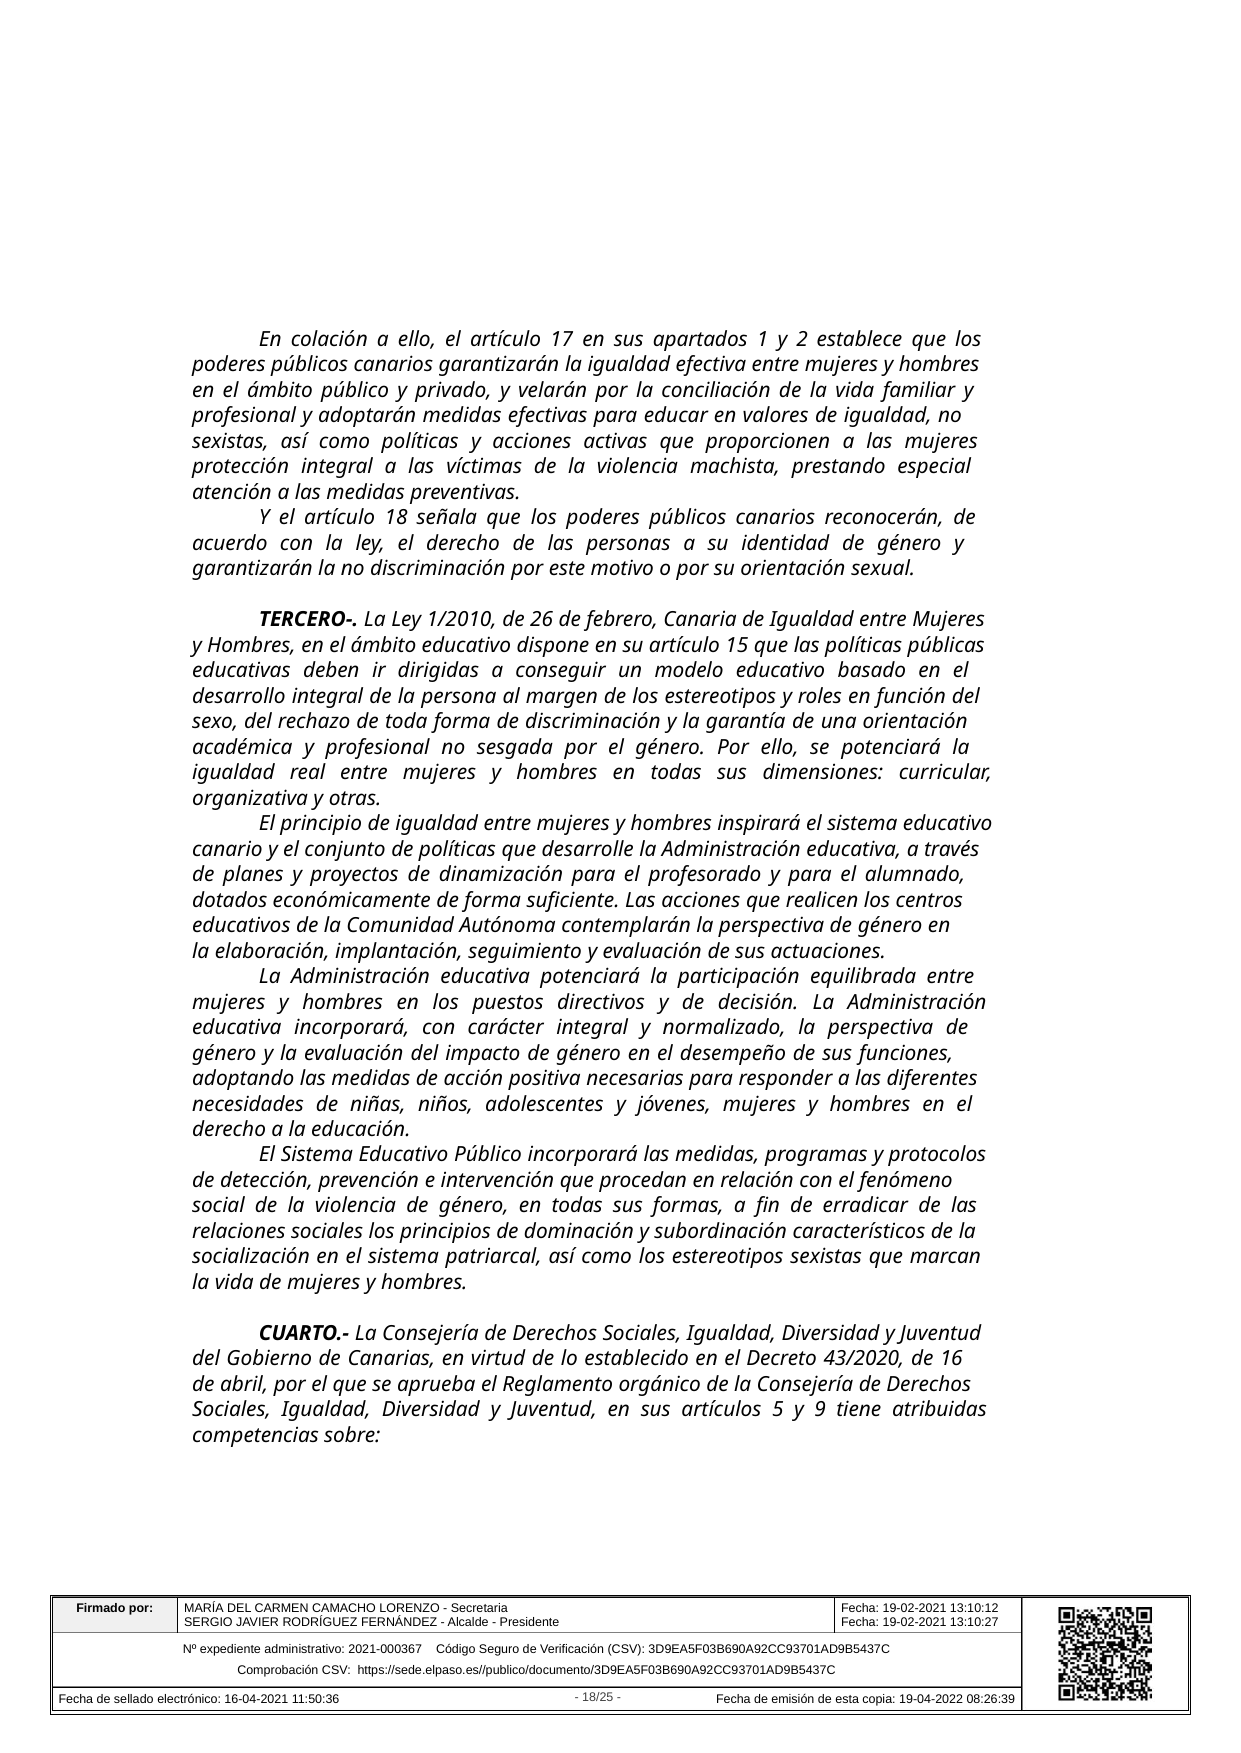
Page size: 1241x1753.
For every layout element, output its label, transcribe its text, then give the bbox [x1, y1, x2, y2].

text - 18/25 - [574, 1691, 640, 1705]
text género y la evaluación del impacto de género en el desempeño de sus funciones, [192, 1040, 1074, 1065]
text relaciones sociales los principios de dominación y subordinación característicos de la [192, 1218, 1074, 1243]
text Fecha: 19-02-2021 13:10:27 [841, 1615, 1022, 1629]
text Sociales, Igualdad, Diversidad y Juventud, en sus artículos 5 y 9 tiene atribuidas [192, 1397, 1074, 1422]
text El Sistema Educativo Público incorporará las medidas, programas y protocolos [259, 1142, 1074, 1167]
text El principio de igualdad entre mujeres y hombres inspirará el sistema educativo [259, 811, 1074, 836]
text la vida de mujeres y hombres. [192, 1269, 1074, 1294]
text mujeres y hombres en los puestos directivos y de decisión. La Administración [192, 989, 1074, 1014]
text adoptando las medidas de acción positiva necesarias para responder a las diferentes [192, 1066, 1074, 1091]
text Comprobación CSV: https://sede.elpaso.es//publico/documento/3D9EA5F03B690A92CC93701AD9B5437C [237, 1663, 916, 1677]
text educativa incorporará, con carácter integral y normalizado, la perspectiva de [192, 1015, 1074, 1040]
text social de la violencia de género, en todas sus formas, a fin de erradicar de las [192, 1193, 1074, 1218]
text Y el artículo 18 señala que los poderes públicos canarios reconocerán, de [259, 505, 1074, 530]
text CUARTO.- La Consejería de Derechos Sociales, Igualdad, Diversidad y Juventud [259, 1320, 1074, 1345]
text SERGIO JAVIER RODRÍGUEZ FERNÁNDEZ - Alcalde - Presidente [184, 1615, 586, 1629]
text igualdad real entre mujeres y hombres en todas sus dimensiones: curricular, [192, 760, 1074, 784]
text de abril, por el que se aprueba el Reglamento orgánico de la Consejería de Derechos [192, 1371, 1074, 1396]
text Nº expediente administrativo: 2021-000367 Código Seguro de Verificación (CSV): 3D9EA5F03B690A92CC93701AD9B5437C [183, 1642, 916, 1656]
text canario y el conjunto de políticas que desarrolle la Administración educativa, a través [192, 836, 1074, 861]
text Fecha de sellado electrónico: 16-04-2021 11:50:36 [58, 1692, 365, 1706]
text sexistas, así como políticas y acciones activas que proporcionen a las mujeres [192, 428, 1074, 453]
text sexo, del rechazo de toda forma de discriminación y la garantía de una orientación [192, 709, 1074, 734]
text académica y profesional no sesgada por el género. Por ello, se potenciará la [192, 734, 1074, 759]
text educativas deben ir dirigidas a conseguir un modelo educativo basado en el [192, 658, 1074, 683]
text TERCERO-. La Ley 1/2010, de 26 de febrero, Canaria de Igualdad entre Mujeres [259, 606, 1074, 632]
text Firmado por: [76, 1601, 172, 1615]
text protección integral a las víctimas de la violencia machista, prestando especial [192, 454, 1074, 479]
text educativos de la Comunidad Autónoma contemplarán la perspectiva de género en [192, 913, 1074, 938]
text y Hombres, en el ámbito educativo dispone en su artículo 15 que las políticas públicas [192, 632, 1074, 657]
text En colación a ello, el artículo 17 en sus apartados 1 y 2 establece que los [259, 326, 1074, 351]
text atención a las medidas preventivas. [192, 479, 1074, 504]
text dotados económicamente de forma suficiente. Las acciones que realicen los centros [192, 887, 1074, 912]
text la elaboración, implantación, seguimiento y evaluación de sus actuaciones. [192, 938, 1074, 963]
text La Administración educativa potenciará la participación equilibrada entre [259, 964, 1074, 989]
text derecho a la educación. [192, 1117, 1074, 1142]
text necesidades de niñas, niños, adolescentes y jóvenes, mujeres y hombres en el [192, 1091, 1074, 1116]
text MARÍA DEL CARMEN CAMACHO LORENZO - Secretaria [184, 1601, 586, 1615]
text Fecha de emisión de esta copia: 19-04-2022 08:26:39 [716, 1692, 1040, 1706]
picture [51, 1596, 1190, 1714]
text competencias sobre: [192, 1422, 1074, 1447]
text profesional y adoptarán medidas efectivas para educar en valores de igualdad, no [192, 403, 1074, 428]
text socialización en el sistema patriarcal, así como los estereotipos sexistas que marcan [192, 1244, 1074, 1269]
text poderes públicos canarios garantizarán la igualdad efectiva entre mujeres y hombres [192, 352, 1074, 377]
text acuerdo con la ley, el derecho de las personas a su identidad de género y [192, 531, 1074, 555]
text garantizarán la no discriminación por este motivo o por su orientación sexual. [192, 556, 1074, 581]
text en el ámbito público y privado, y velarán por la conciliación de la vida familiar y [192, 377, 1074, 402]
text organizativa y otras. [192, 785, 1074, 810]
text Fecha: 19-02-2021 13:10:12 [841, 1601, 1022, 1615]
text de detección, prevención e intervención que procedan en relación con el fenómeno [192, 1167, 1074, 1192]
text de planes y proyectos de dinamización para el profesorado y para el alumnado, [192, 862, 1074, 887]
text desarrollo integral de la persona al margen de los estereotipos y roles en función del [192, 683, 1074, 708]
text del Gobierno de Canarias, en virtud de lo establecido en el Decreto 43/2020, de 16 [192, 1346, 1074, 1371]
